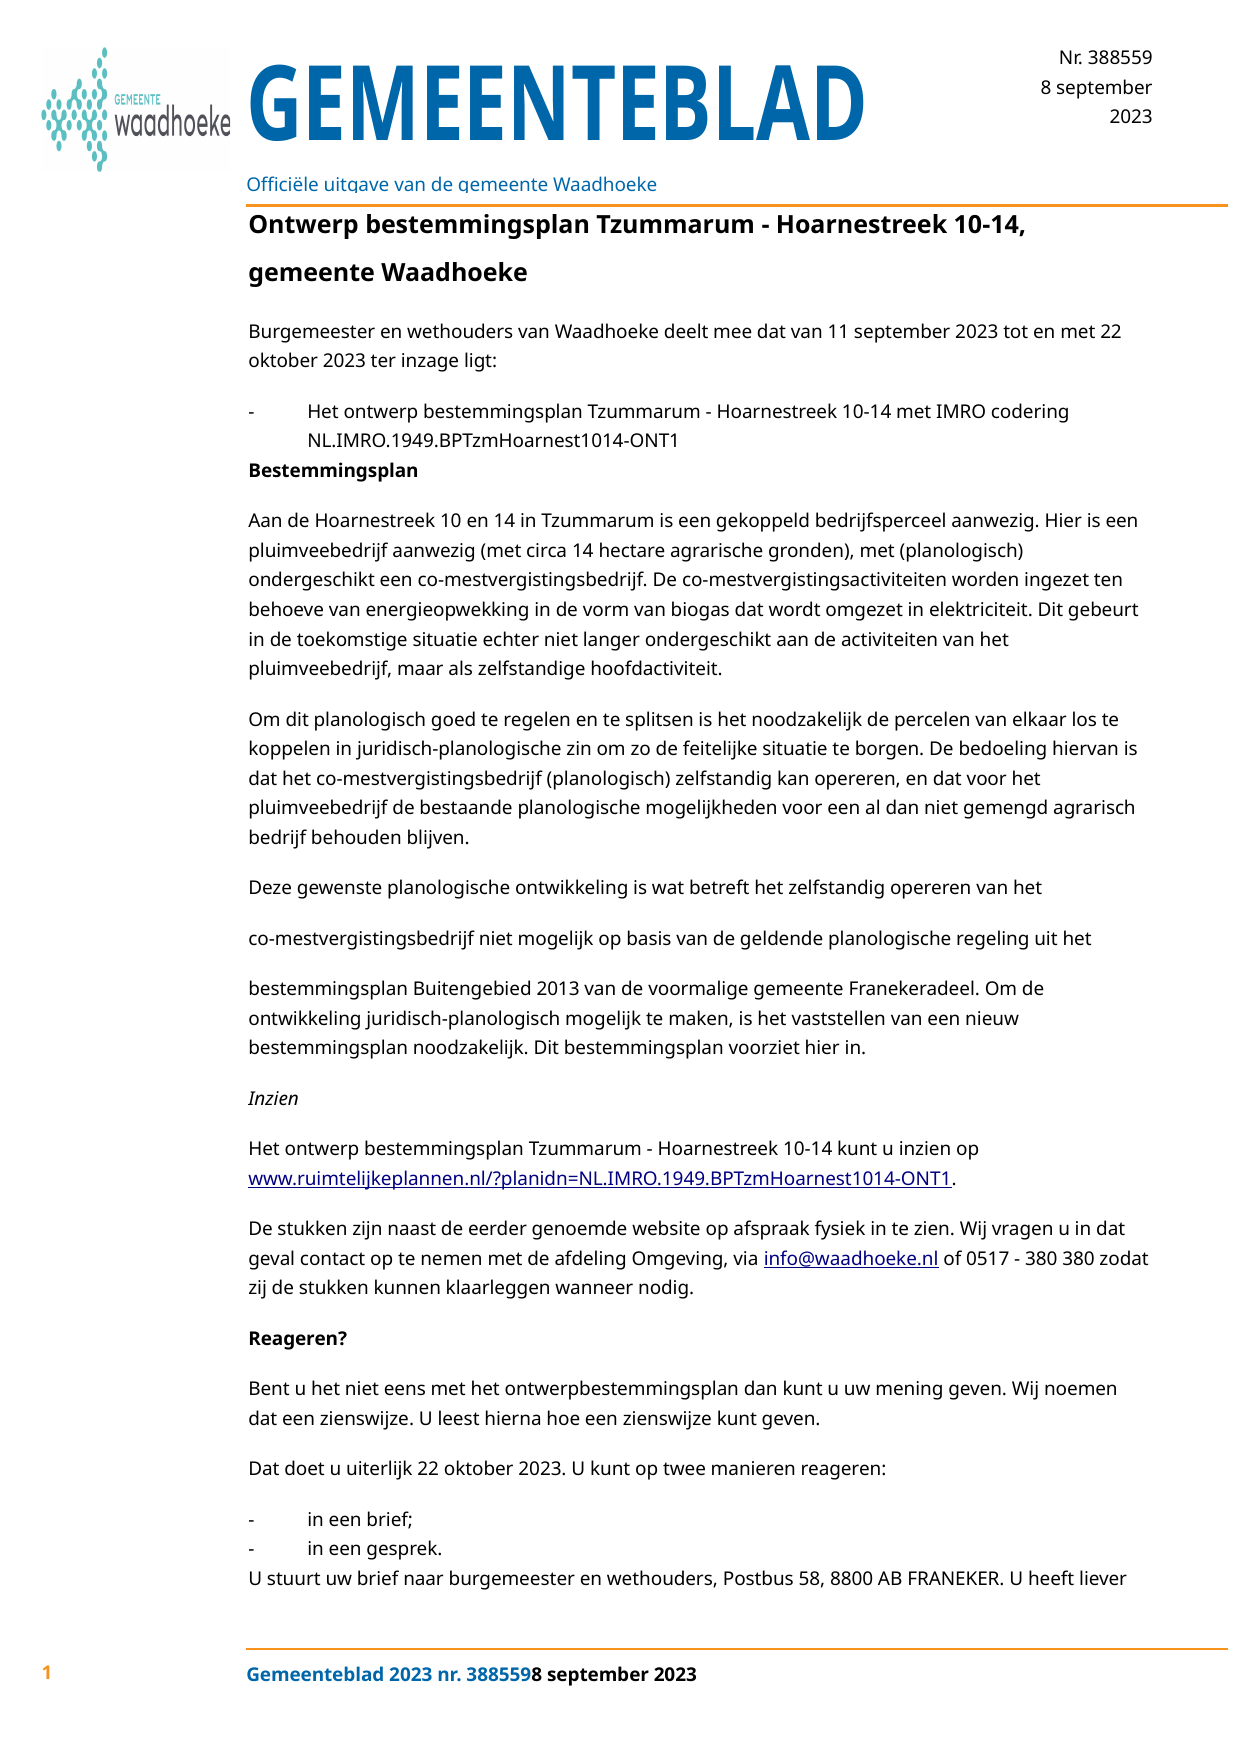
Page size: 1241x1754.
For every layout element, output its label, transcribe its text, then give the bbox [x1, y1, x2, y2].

text bestemmingsplan Buitengebied 2013 van de voormalige gemeente Franekeradeel. Om de ontwikkeling juridisch-planologisch mogelijk te maken, is het vaststellen van een nieuw bestemmingsplan noodzakelijk. Dit bestemmingsplan voorziet hier in. [248, 975, 1152, 1060]
text Aan de Hoarnestreek 10 en 14 in Tzummarum is een gekoppeld bedrijfsperceel aanwezig. Hier is een pluimveebedrijf aanwezig (met circa 14 hectare agrarische gronden), met (planologisch) ondergeschikt een co-mestvergistingsbedrijf. De co-mestvergistingsactiviteiten worden ingezet ten behoeve van energieopwekking in de vorm van biogas dat wordt omgezet in elektriciteit. Dit gebeurt in de toekomstige situatie echter niet langer ondergeschikt aan de activiteiten van het pluimveebedrijf, maar als zelfstandige hoofdactiviteit. [248, 507, 1152, 681]
text Burgemeester en wethouders van Waadhoeke deelt mee dat van 11 september 2023 tot en met 22 oktober 2023 ter inzage ligt: [248, 318, 1152, 373]
text Reageren? [248, 1325, 1152, 1351]
list Het ontwerp bestemmingsplan Tzummarum - Hoarnestreek 10-14 met IMRO codering NL.IMRO.1949.BPTzmHoarnest1014-ONT1 [248, 398, 1152, 453]
text Bestemmingsplan [248, 457, 1152, 483]
text Het ontwerp bestemmingsplan Tzummarum - Hoarnestreek 10-14 kunt u inzien op www.ruimtelijkeplannen.nl/?planidn=NL.IMRO.1949.BPTzmHoarnest1014-ONT1. [248, 1135, 1152, 1191]
text Dat doet u uiterlijk 22 oktober 2023. U kunt op twee manieren reageren: [248, 1455, 1152, 1481]
text Ontwerp bestemmingsplan Tzummarum - Hoarnestreek 10-14, gemeente Waadhoeke [248, 207, 1152, 288]
text Deze gewenste planologische ontwikkeling is wat betreft het zelfstandig opereren van het [248, 874, 1152, 900]
text De stukken zijn naast de eerder genoemde website op afspraak fysiek in te zien. Wij vragen u in dat geval contact op te nemen met de afdeling Omgeving, via info@waadhoeke.nl of 0517 - 380 380 zodat zij de stukken kunnen klaarleggen wanneer nodig. [248, 1215, 1152, 1300]
text Bent u het niet eens met het ontwerpbestemmingsplan dan kunt u uw mening geven. Wij noemen dat een zienswijze. U leest hierna hoe een zienswijze kunt geven. [248, 1375, 1152, 1431]
text Om dit planologisch goed te regelen en te splitsen is het noodzakelijk de percelen van elkaar los te koppelen in juridisch-planologische zin om zo de feitelijke situatie te borgen. De bedoeling hiervan is dat het co-mestvergistingsbedrijf (planologisch) zelfstandig kan opereren, en dat voor het pluimveebedrijf de bestaande planologische mogelijkheden voor een al dan niet gemengd agrarisch bedrijf behouden blijven. [248, 706, 1152, 850]
text U stuurt uw brief naar burgemeester en wethouders, Postbus 58, 8800 AB FRANEKER. U heeft liever [248, 1565, 1152, 1591]
picture [41, 47, 231, 172]
text Inzien [248, 1085, 1152, 1111]
list in een brief; [248, 1506, 1152, 1532]
text co-mestvergistingsbedrijf niet mogelijk op basis van de geldende planologische regeling uit het [248, 925, 1152, 951]
list in een gesprek. [248, 1535, 1152, 1561]
